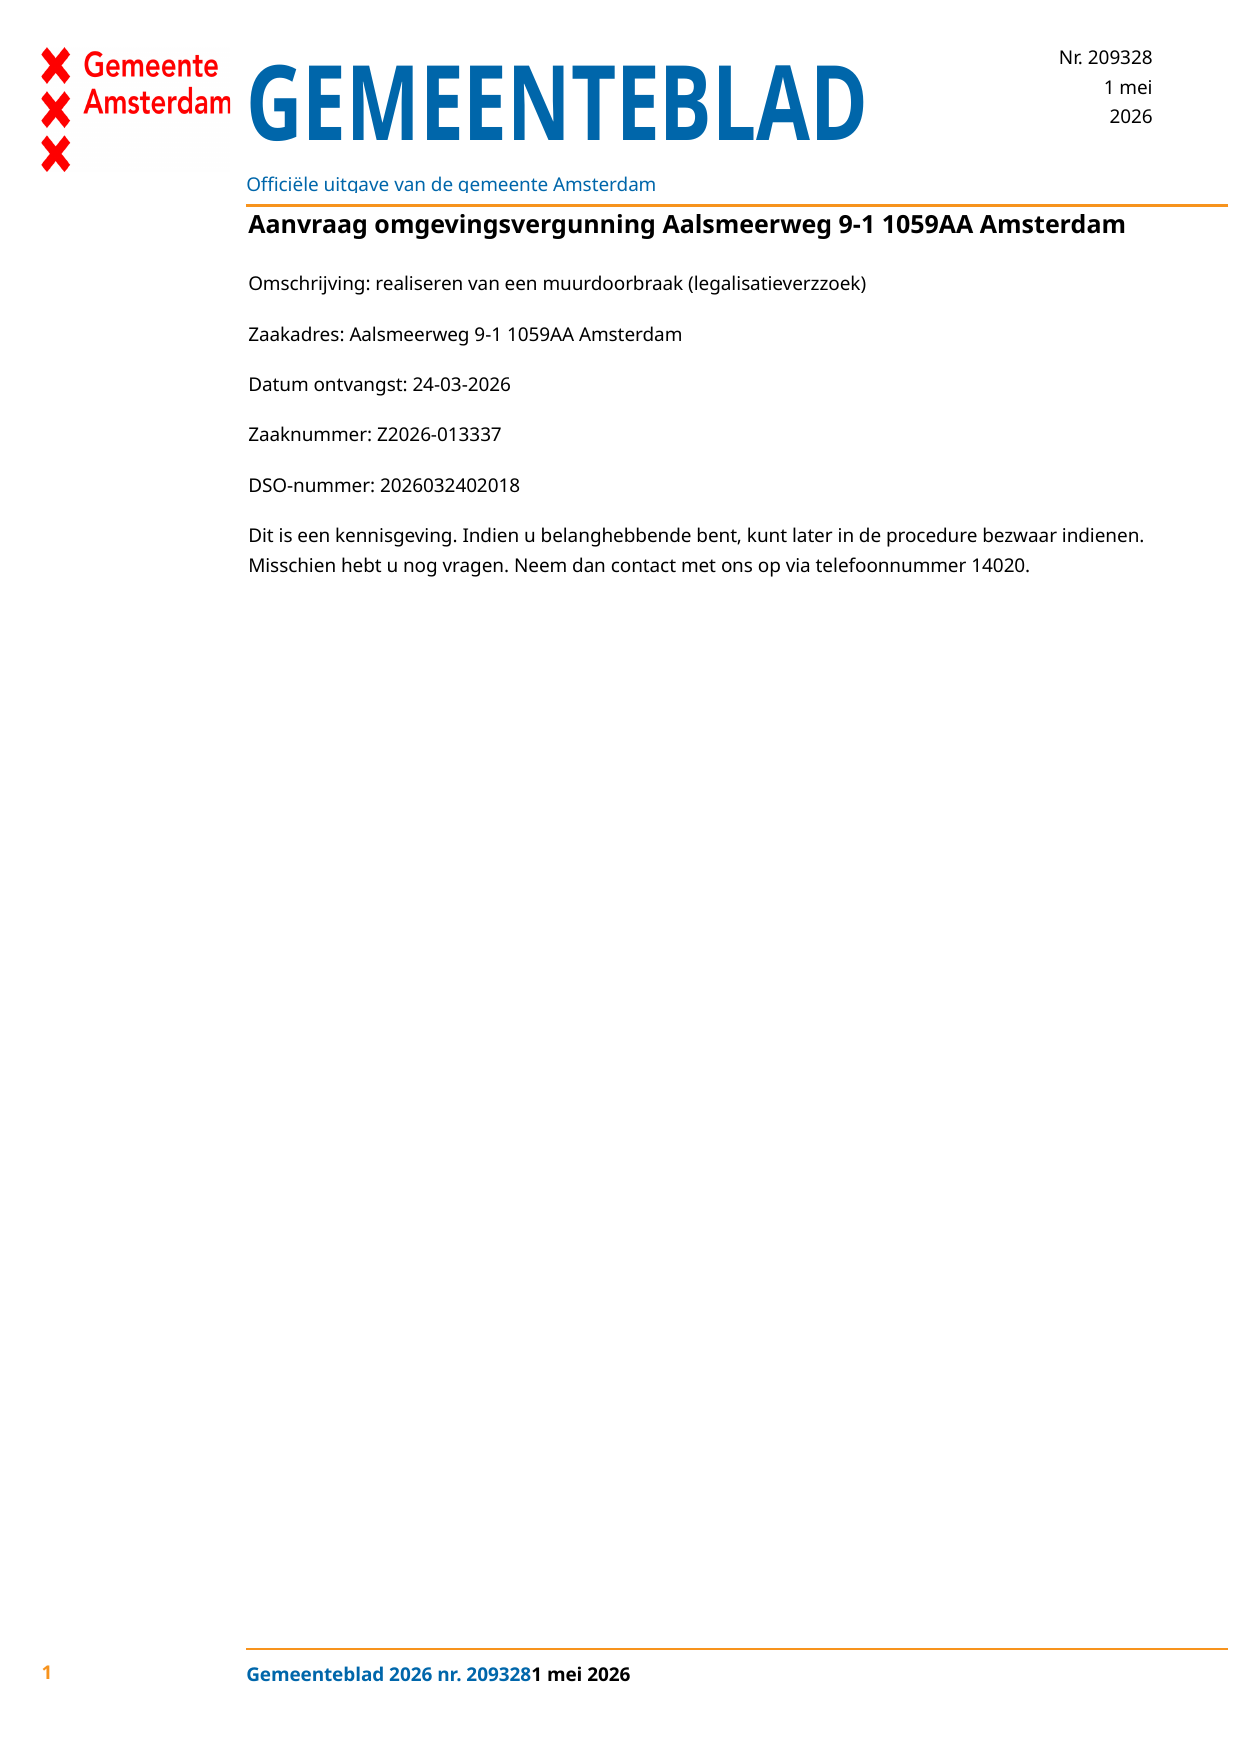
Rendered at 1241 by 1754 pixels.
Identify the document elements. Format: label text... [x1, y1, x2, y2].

text Dit is een kennisgeving. Indien u belanghebbende bent, kunt later in de procedure bezwaar indienen. Misschien hebt u nog vragen. Neem dan contact met ons op via telefoonnummer 14020. [248, 522, 1152, 578]
picture [41, 47, 231, 172]
text DSO-nummer: 2026032402018 [248, 472, 1152, 498]
text Zaaknummer: Z2026-013337 [248, 422, 1152, 447]
text Zaakadres: Aalsmeerweg 9-1 1059AA Amsterdam [248, 321, 1152, 346]
text Aanvraag omgevingsvergunning Aalsmeerweg 9-1 1059AA Amsterdam [248, 207, 1152, 241]
text Omschrijving: realiseren van een muurdoorbraak (legalisatieverzzoek) [248, 270, 1152, 296]
text Datum ontvangst: 24-03-2026 [248, 371, 1152, 397]
